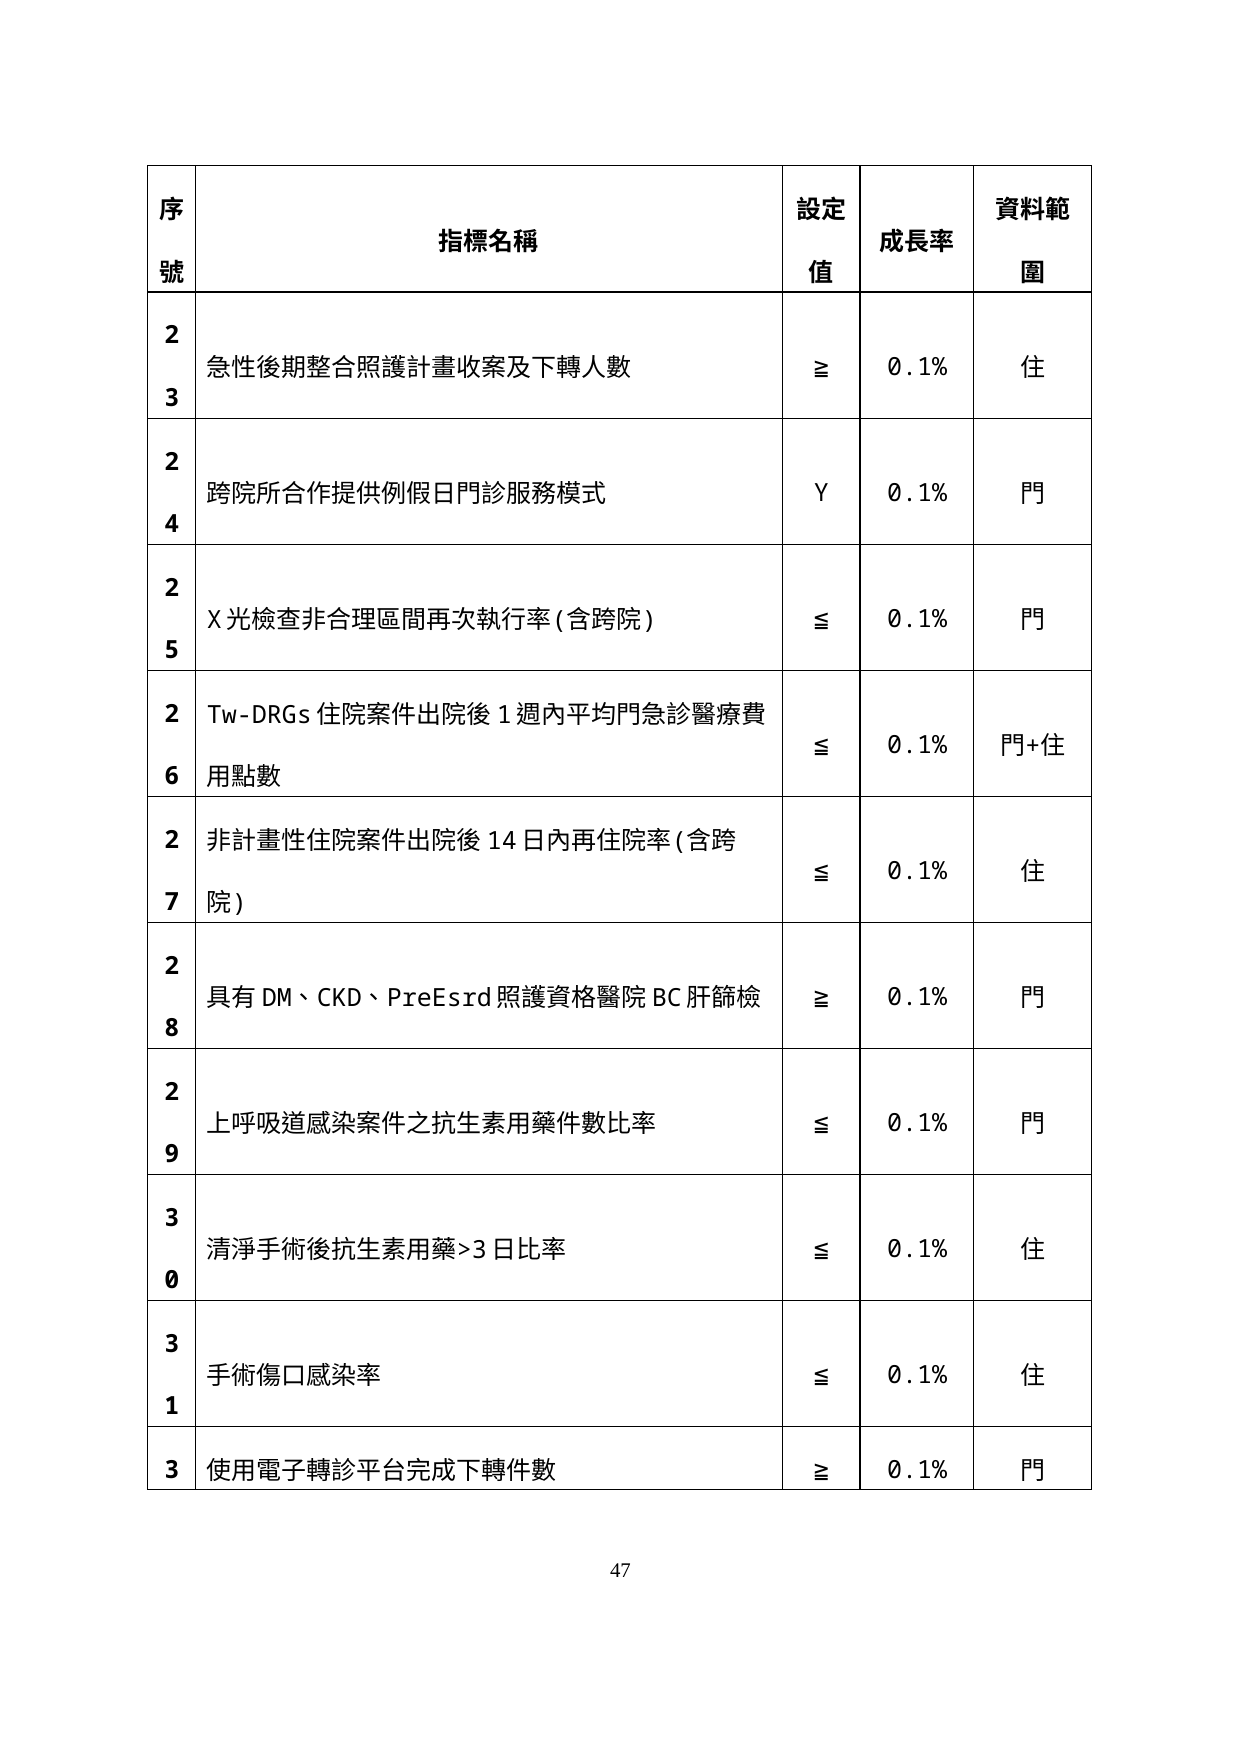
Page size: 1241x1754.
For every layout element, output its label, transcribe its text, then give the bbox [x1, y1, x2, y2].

table_cell 住 [974, 1175, 1091, 1300]
table_cell 0.1% [861, 1427, 973, 1489]
table_cell 0.1% [861, 1301, 973, 1426]
table_cell ≧ [783, 293, 859, 417]
table_cell 門+住 [974, 671, 1091, 796]
table_cell 0.1% [861, 923, 973, 1048]
table_cell 0.1% [861, 419, 973, 543]
table_cell ≦ [783, 671, 859, 796]
table_cell 28 [148, 923, 195, 1048]
table_cell 上呼吸道感染案件之抗生素用藥件數比率 [196, 1049, 782, 1174]
table_cell 23 [148, 293, 195, 417]
table_cell 0.1% [861, 1049, 973, 1174]
table_cell ≦ [783, 1175, 859, 1300]
table_cell 住 [974, 1301, 1091, 1426]
table_cell X光檢查非合理區間再次執行率(含跨院) [196, 545, 782, 669]
table_cell 24 [148, 419, 195, 543]
table_cell 門 [974, 923, 1091, 1048]
table_cell 31 [148, 1301, 195, 1426]
table_cell 具有DM、CKD、PreEsrd照護資格醫院BC肝篩檢 [196, 923, 782, 1048]
table_cell 29 [148, 1049, 195, 1174]
table_cell 非計畫性住院案件出院後14日內再住院率(含跨院) [196, 797, 782, 922]
table_cell ≦ [783, 797, 859, 922]
table_cell ≧ [783, 1427, 859, 1489]
table_cell 使用電子轉診平台完成下轉件數 [196, 1427, 782, 1489]
table_cell 門 [974, 1427, 1091, 1489]
table_cell 門 [974, 545, 1091, 669]
table_cell 0.1% [861, 1175, 973, 1300]
table_cell 3 [148, 1427, 195, 1489]
table_cell 0.1% [861, 671, 973, 796]
table_cell 30 [148, 1175, 195, 1300]
table_cell ≦ [783, 1301, 859, 1426]
table_header 指標名稱 [196, 166, 782, 291]
table_cell 0.1% [861, 293, 973, 417]
table_cell 住 [974, 293, 1091, 417]
table_cell ≦ [783, 545, 859, 669]
table_cell 跨院所合作提供例假日門診服務模式 [196, 419, 782, 543]
table_cell 門 [974, 419, 1091, 543]
table_header 成長率 [861, 166, 973, 291]
table_header 序號 [148, 166, 195, 291]
table_header 設定值 [783, 166, 859, 291]
table_cell 急性後期整合照護計畫收案及下轉人數 [196, 293, 782, 417]
table_cell ≧ [783, 923, 859, 1048]
table_cell 26 [148, 671, 195, 796]
table_cell 27 [148, 797, 195, 922]
table_cell 0.1% [861, 545, 973, 669]
table_cell 手術傷口感染率 [196, 1301, 782, 1426]
table_cell Y [783, 419, 859, 543]
table_header 資料範圍 [974, 166, 1091, 291]
table_cell 清淨手術後抗生素用藥>3日比率 [196, 1175, 782, 1300]
table_cell ≦ [783, 1049, 859, 1174]
table_cell 住 [974, 797, 1091, 922]
table_cell Tw-DRGs住院案件出院後1週內平均門急診醫療費用點數 [196, 671, 782, 796]
table_cell 25 [148, 545, 195, 669]
table_cell 0.1% [861, 797, 973, 922]
table_cell 門 [974, 1049, 1091, 1174]
